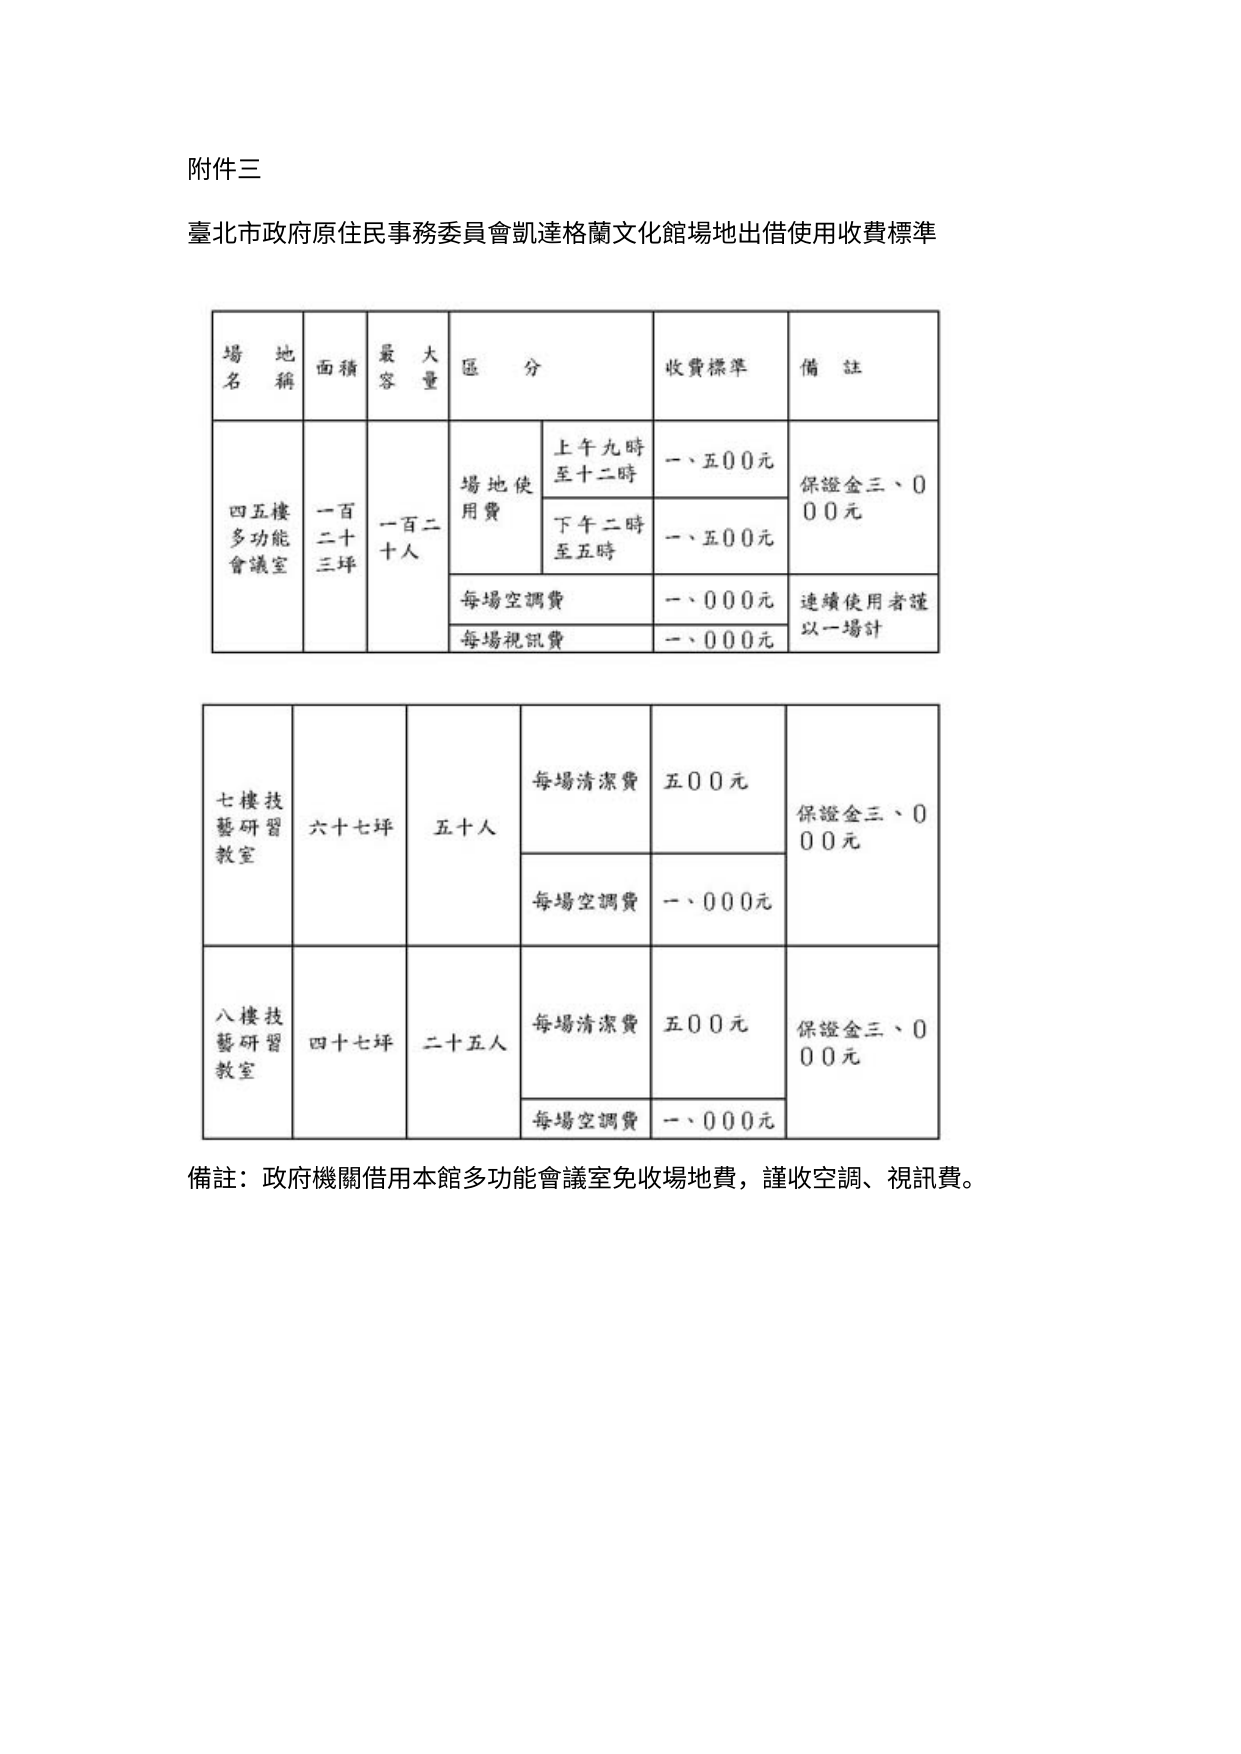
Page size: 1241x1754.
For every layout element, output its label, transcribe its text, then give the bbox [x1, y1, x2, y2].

picture [187, 678, 969, 1159]
text 備註：政府機關借用本館多功能會議室免收場地費，謹收空調、視訊費。 [187, 1158, 1053, 1194]
picture [187, 277, 969, 674]
text 附件三 臺北市政府原住民事務委員會凱達格蘭文化館場地出借使用收費標準 [187, 150, 1053, 1158]
